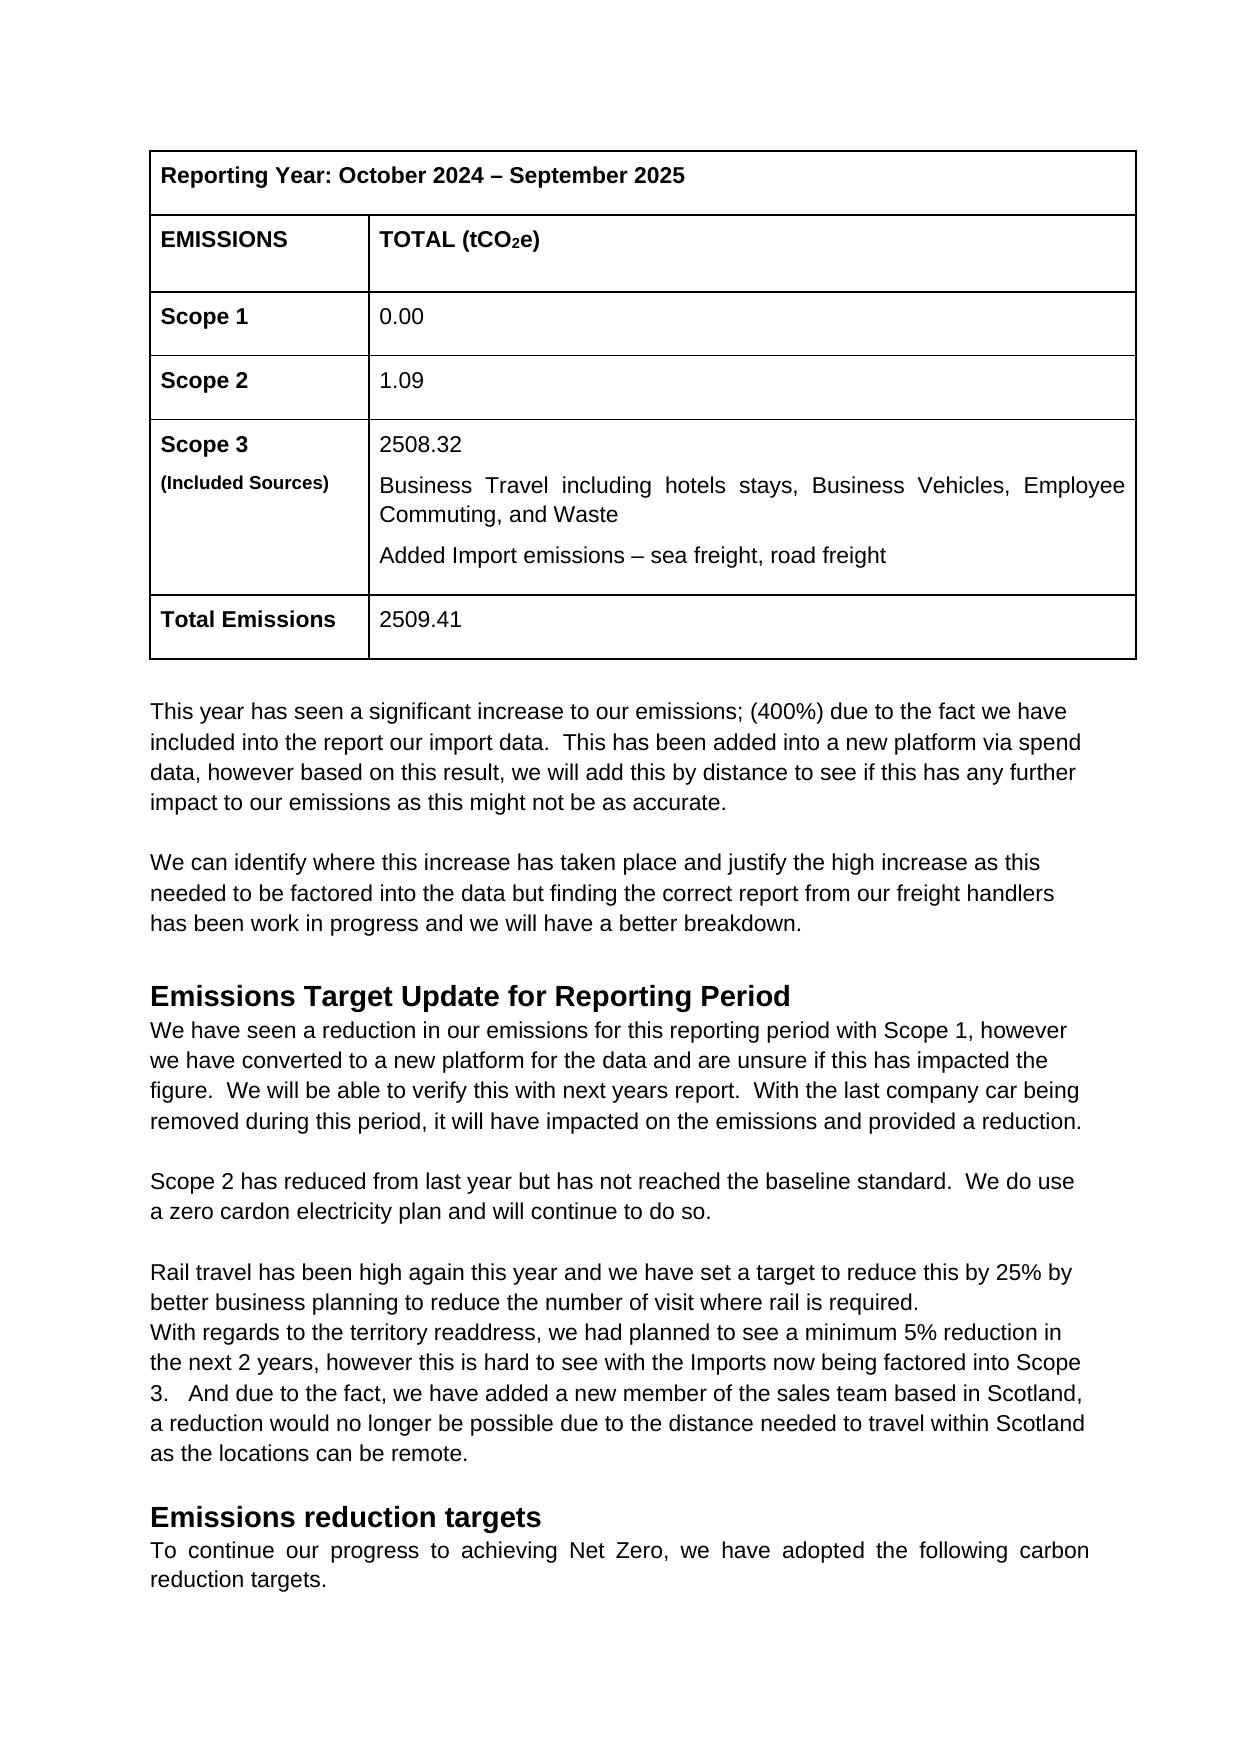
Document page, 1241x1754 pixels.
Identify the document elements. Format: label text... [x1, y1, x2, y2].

table_header Reporting Year: October 2024 – September 2025 [151, 152, 1135, 214]
text This year has seen a significant increase to our emissions; (400%) due to the fact we have included into the report our import data. This has been added into a new platform via spend data, however based on this result, we will add this by distance to see if this has any further impact to our emissions as this might not be as accurate. [150, 698, 1090, 815]
text Scope 2 has reduced from last year but has not reached the baseline standard. We do use a zero cardon electricity plan and will continue to do so. [150, 1168, 1090, 1225]
table_cell Total Emissions [151, 596, 368, 658]
table_cell EMISSIONS [151, 216, 368, 291]
subtitle To continue our progress to achieving Net Zero, we have adopted the following carbon reduction targets. [150, 1537, 1090, 1593]
text Rail travel has been high again this year and we have set a target to reduce this by 25% by better business planning to reduce the number of visit where rail is required. [150, 1259, 1090, 1315]
text We can identify where this increase has taken place and justify the high increase as this needed to be factored into the data but finding the correct report from our freight handlers has been work in progress and we will have a better breakdown. [150, 849, 1090, 936]
text With regards to the territory readdress, we had planned to see a minimum 5% reduction in the next 2 years, however this is hard to see with the Imports now being factored into Scope 3. And due to the fact, we have added a new member of the sales team based in Scotland, a reduction would no longer be possible due to the distance needed to travel within Scotland as the locations can be remote. [150, 1319, 1090, 1466]
table_cell 2509.41 [370, 596, 1135, 658]
table_cell Scope 1 [151, 293, 368, 355]
table_cell TOTAL (tCO2e) [370, 216, 1135, 291]
subtitle Emissions reduction targets [150, 1500, 1090, 1534]
table_cell 0.00 [370, 293, 1135, 355]
table_cell Scope 2 [151, 356, 368, 419]
text Emissions Target Update for Reporting Period [150, 978, 1090, 1012]
table_cell Scope 3 (Included Sources) [151, 420, 368, 594]
table_cell 2508.32 Business Travel including hotels stays, Business Vehicles, Employee Commuting, and Waste Added Import emissions – sea freight, road freight [370, 420, 1135, 594]
table_cell 1.09 [370, 356, 1135, 419]
text We have seen a reduction in our emissions for this reporting period with Scope 1, however we have converted to a new platform for the data and are unsure if this has impacted the figure. We will be able to verify this with next years report. With the last company car being removed during this period, it will have impacted on the emissions and provided a reduction. [150, 1017, 1090, 1134]
